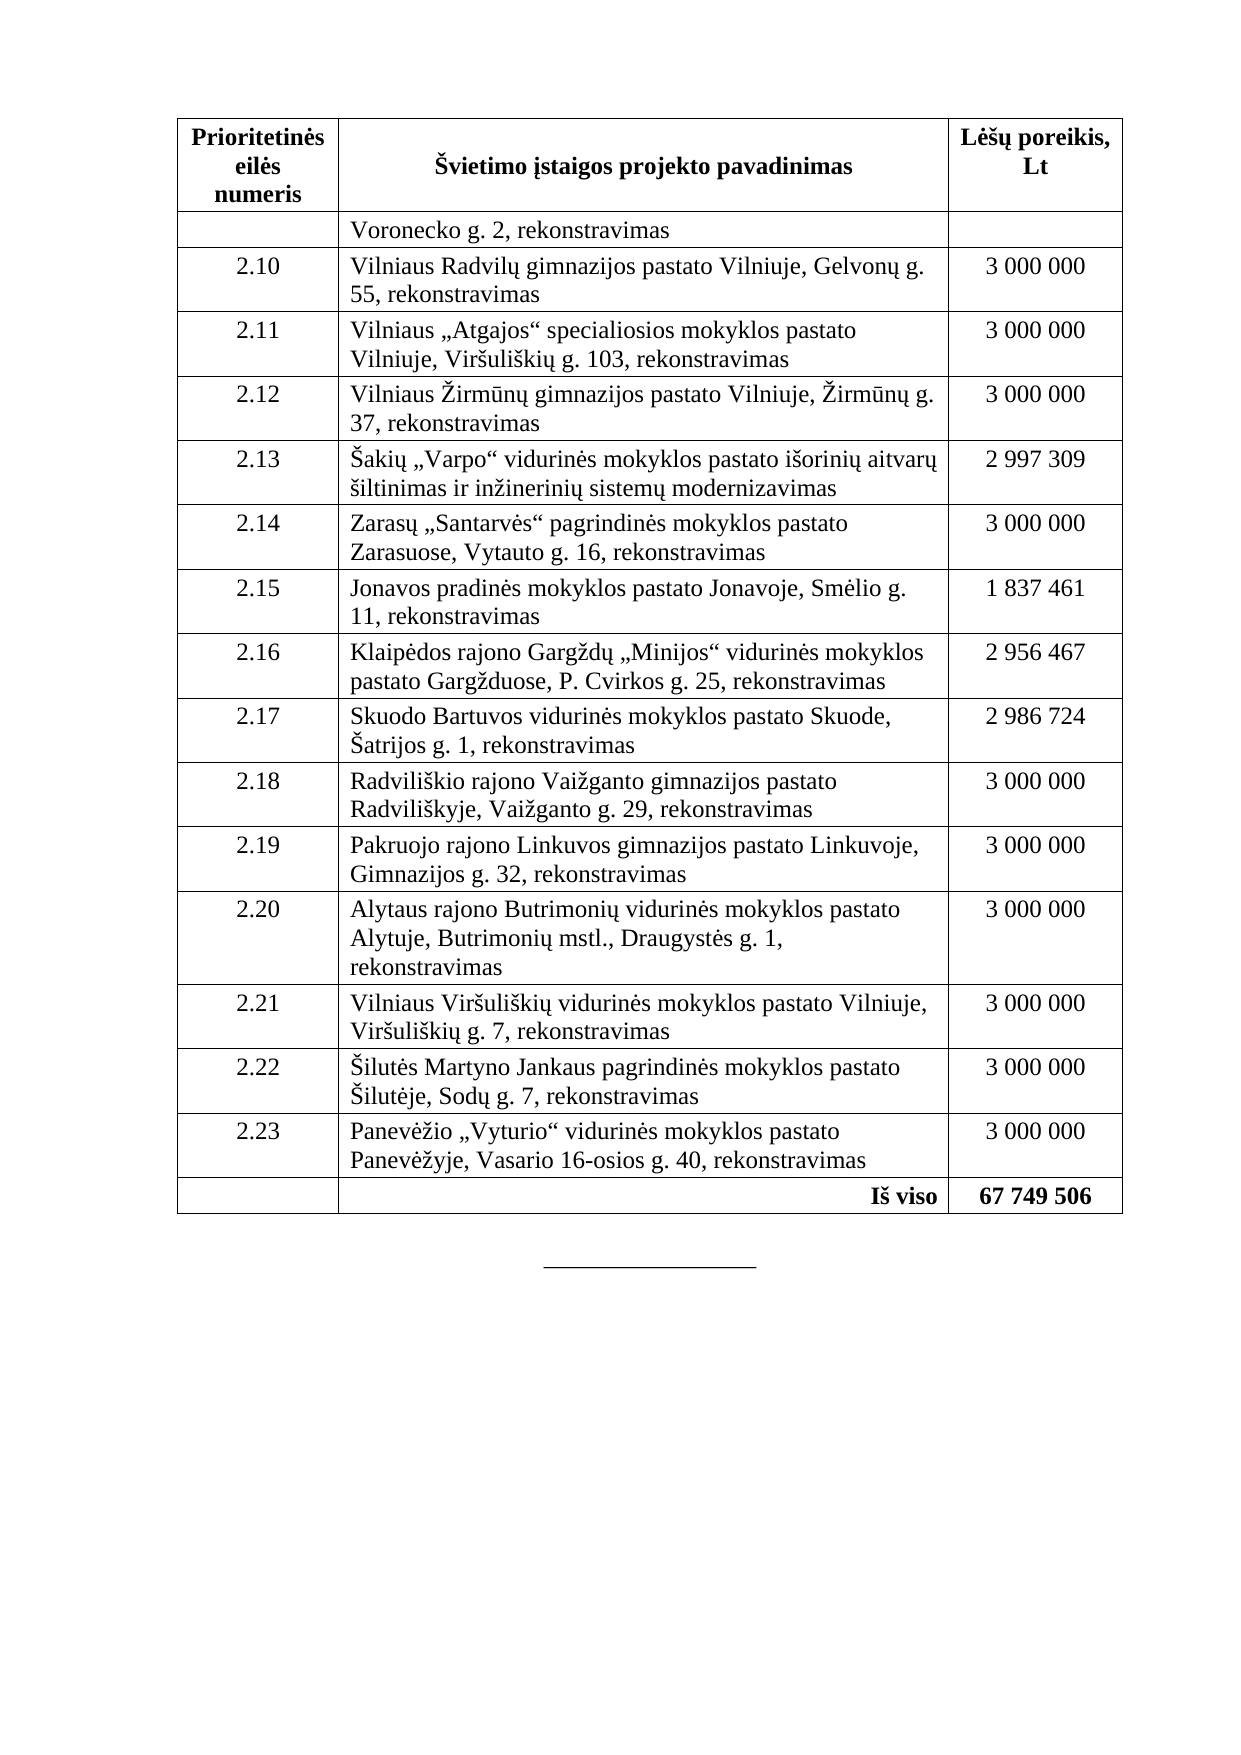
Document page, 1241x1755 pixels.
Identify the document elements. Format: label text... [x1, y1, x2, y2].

table_header Lėšų poreikis, Lt [949, 119, 1122, 211]
table_cell Vilniaus Žirmūnų gimnazijos pastato Vilniuje, Žirmūnų g. 37, rekonstravimas [339, 377, 948, 440]
table_cell Radviliškio rajono Vaižganto gimnazijos pastato Radviliškyje, Vaižganto g. 29, rekonstravimas [339, 763, 948, 826]
table_cell [178, 212, 338, 247]
table_cell 2 956 467 [949, 634, 1122, 697]
table_cell 2.14 [178, 505, 338, 569]
table_cell 2.12 [178, 377, 338, 440]
table_cell [949, 212, 1122, 247]
table_cell 3 000 000 [949, 827, 1122, 891]
table_cell Zarasų „Santarvės“ pagrindinės mokyklos pastato Zarasuose, Vytauto g. 16, rekonstravimas [339, 505, 948, 569]
table_cell Vilniaus „Atgajos“ specialiosios mokyklos pastato Vilniuje, Viršuliškių g. 103, rekonstravimas [339, 312, 948, 376]
table_cell Šilutės Martyno Jankaus pagrindinės mokyklos pastato Šilutėje, Sodų g. 7, rekonstravimas [339, 1049, 948, 1112]
table_cell Alytaus rajono Butrimonių vidurinės mokyklos pastato Alytuje, Butrimonių mstl., Draugystės g. 1, rekonstravimas [339, 892, 948, 984]
table_cell Vilniaus Radvilų gimnazijos pastato Vilniuje, Gelvonų g. 55, rekonstravimas [339, 248, 948, 311]
table_cell [178, 1178, 338, 1212]
table_cell 3 000 000 [949, 505, 1122, 569]
table_header Švietimo įstaigos projekto pavadinimas [339, 119, 948, 211]
table_cell 2.20 [178, 892, 338, 984]
table_cell Klaipėdos rajono Gargždų „Minijos“ vidurinės mokyklos pastato Gargžduose, P. Cvirkos g. 25, rekonstravimas [339, 634, 948, 697]
table_cell Iš viso [339, 1178, 948, 1212]
table_cell 2 997 309 [949, 441, 1122, 504]
table_cell Pakruojo rajono Linkuvos gimnazijos pastato Linkuvoje, Gimnazijos g. 32, rekonstravimas [339, 827, 948, 891]
table_cell 1 837 461 [949, 570, 1122, 633]
table_cell Vilniaus Viršuliškių vidurinės mokyklos pastato Vilniuje, Viršuliškių g. 7, rekonstravimas [339, 985, 948, 1048]
table_cell 3 000 000 [949, 377, 1122, 440]
table_cell Panevėžio „Vyturio“ vidurinės mokyklos pastato Panevėžyje, Vasario 16-osios g. 40, rekonstravimas [339, 1114, 948, 1177]
table_cell 3 000 000 [949, 892, 1122, 984]
table_cell Voronecko g. 2, rekonstravimas [339, 212, 948, 247]
table_cell 3 000 000 [949, 312, 1122, 376]
table_cell Šakių „Varpo“ vidurinės mokyklos pastato išorinių aitvarų šiltinimas ir inžinerinių sistemų modernizavimas [339, 441, 948, 504]
table_cell 2.11 [178, 312, 338, 376]
table_cell 2.22 [178, 1049, 338, 1112]
table_cell 2.17 [178, 699, 338, 762]
table_cell 2.21 [178, 985, 338, 1048]
table_cell 2.23 [178, 1114, 338, 1177]
table_cell 3 000 000 [949, 248, 1122, 311]
table_cell 3 000 000 [949, 763, 1122, 826]
table_cell 3 000 000 [949, 985, 1122, 1048]
table_cell Jonavos pradinės mokyklos pastato Jonavoje, Smėlio g. 11, rekonstravimas [339, 570, 948, 633]
table_cell 2.16 [178, 634, 338, 697]
text _________________ [177, 1242, 1122, 1271]
table_cell 2.10 [178, 248, 338, 311]
table_cell 2.15 [178, 570, 338, 633]
table_cell Skuodo Bartuvos vidurinės mokyklos pastato Skuode, Šatrijos g. 1, rekonstravimas [339, 699, 948, 762]
table_header Prioritetinės eilės numeris [178, 119, 338, 211]
table_cell 2.19 [178, 827, 338, 891]
table_cell 3 000 000 [949, 1114, 1122, 1177]
table_cell 2 986 724 [949, 699, 1122, 762]
table_cell 2.18 [178, 763, 338, 826]
table_cell 2.13 [178, 441, 338, 504]
table_cell 67 749 506 [949, 1178, 1122, 1212]
table_cell 3 000 000 [949, 1049, 1122, 1112]
